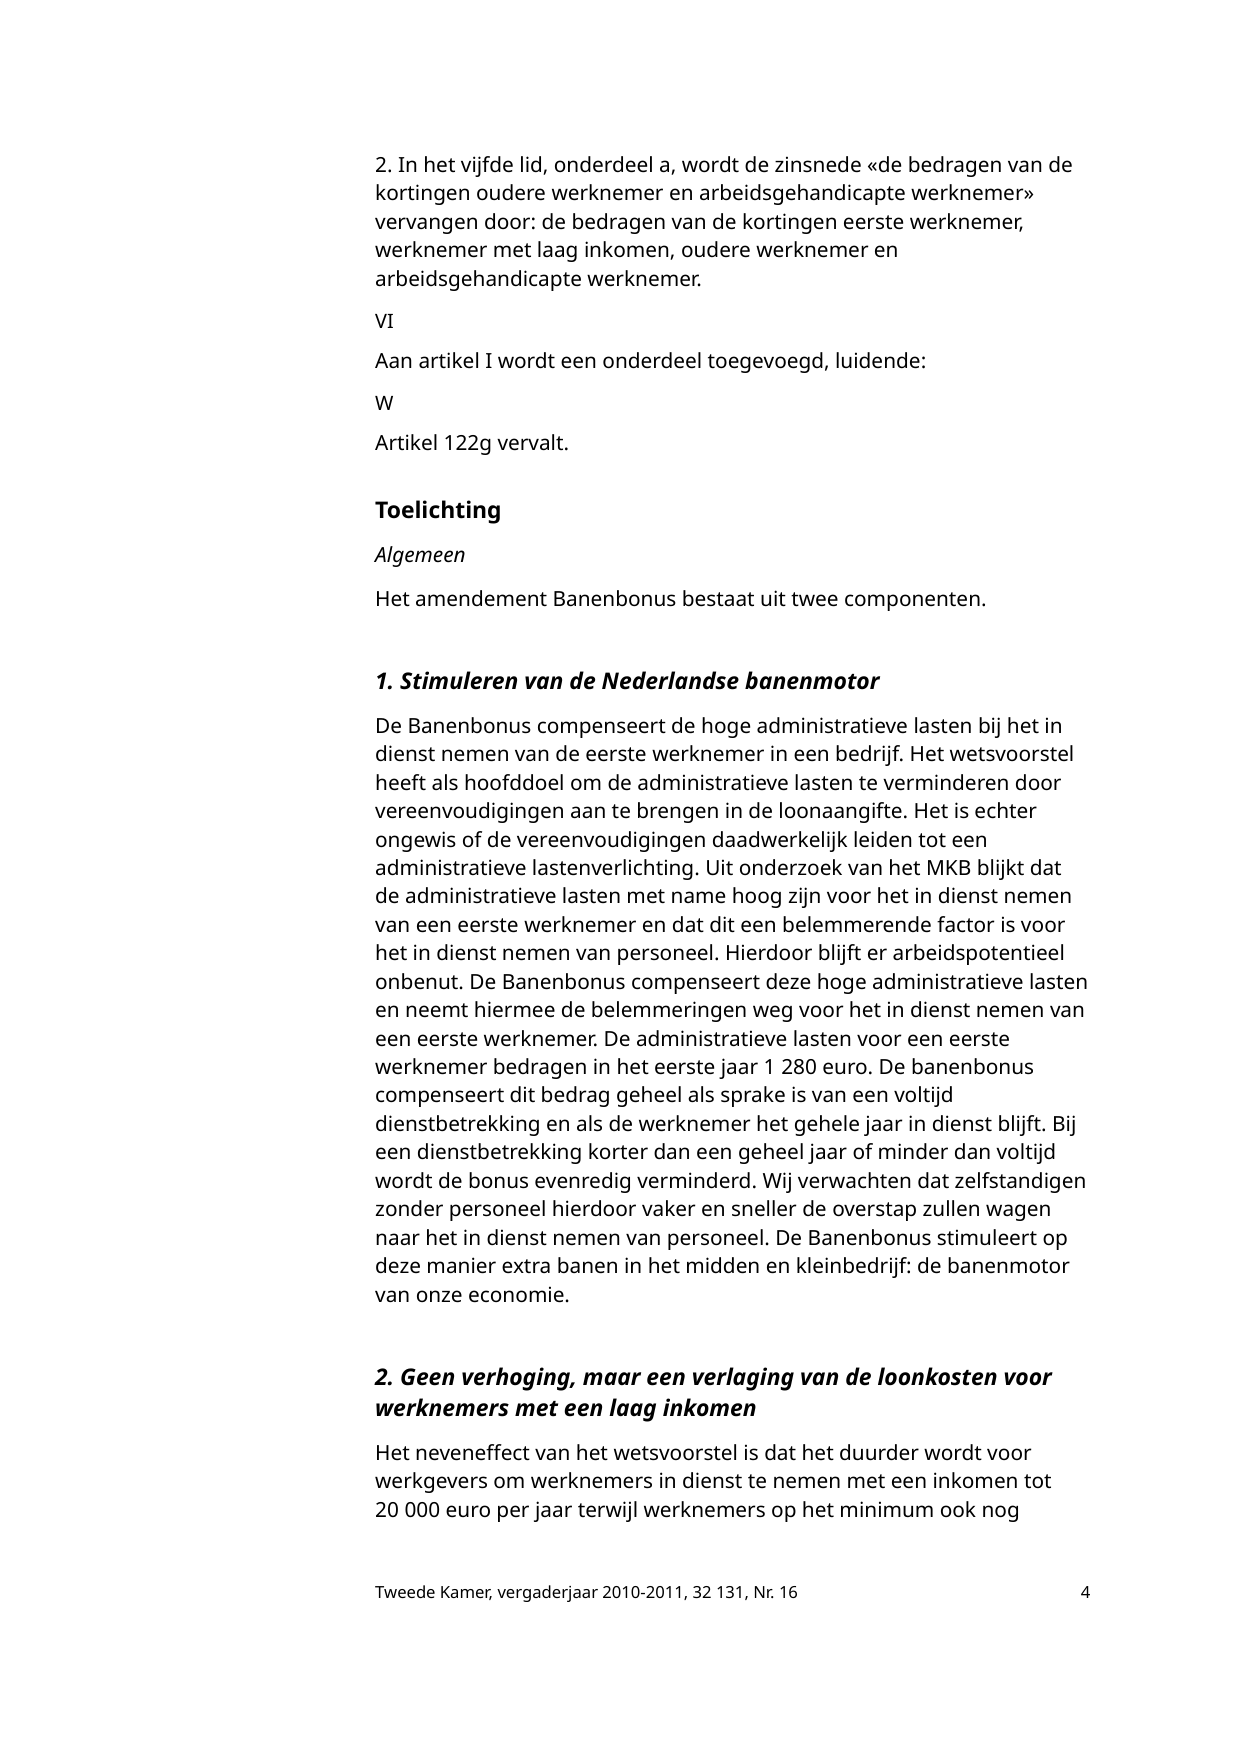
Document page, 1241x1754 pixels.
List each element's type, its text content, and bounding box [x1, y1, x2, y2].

subtitle 2. Geen verhoging, maar een verlaging van de loonkosten voor werknemers met een laag inkomen [375, 1361, 1090, 1423]
text Algemeen [375, 540, 1090, 569]
subtitle Toelichting [375, 494, 1090, 525]
text Het neveneffect van het wetsvoorstel is dat het duurder wordt voor werkgevers om werknemers in dienst te nemen met een inkomen tot 20 000 euro per jaar terwijl werknemers op het minimum ook nog [375, 1438, 1090, 1523]
text VI [375, 307, 1090, 334]
text 2. In het vijfde lid, onderdeel a, wordt de zinsnede «de bedragen van de kortingen oudere werknemer en arbeidsgehandicapte werknemer» vervangen door: de bedragen van de kortingen eerste werknemer, werknemer met laag inkomen, oudere werknemer en arbeidsgehandicapte werknemer. [375, 150, 1090, 292]
text De Banenbonus compenseert de hoge administratieve lasten bij het in dienst nemen van de eerste werknemer in een bedrijf. Het wetsvoorstel heeft als hoofddoel om de administratieve lasten te verminderen door vereenvoudigingen aan te brengen in de loonaangifte. Het is echter ongewis of de vereenvoudigingen daadwerkelijk leiden tot een administratieve lastenverlichting. Uit onderzoek van het MKB blijkt dat de administratieve lasten met name hoog zijn voor het in dienst nemen van een eerste werknemer en dat dit een belemmerende factor is voor het in dienst nemen van personeel. Hierdoor blijft er arbeidspotentieel onbenut. De Banenbonus compenseert deze hoge administratieve lasten en neemt hiermee de belemmeringen weg voor het in dienst nemen van een eerste werknemer. De administratieve lasten voor een eerste werknemer bedragen in het eerste jaar 1 280 euro. De banenbonus compenseert dit bedrag geheel als sprake is van een voltijd dienstbetrekking en als de werknemer het gehele jaar in dienst blijft. Bij een dienstbetrekking korter dan een geheel jaar of minder dan voltijd wordt de bonus evenredig verminderd. Wij verwachten dat zelfstandigen zonder personeel hierdoor vaker en sneller de overstap zullen wagen naar het in dienst nemen van personeel. De Banenbonus stimuleert op deze manier extra banen in het midden en kleinbedrijf: de banenmotor van onze economie. [375, 711, 1090, 1308]
text W [375, 389, 1090, 416]
text Artikel 122g vervalt. [375, 428, 1090, 457]
text Het amendement Banenbonus bestaat uit twee componenten. [375, 584, 1090, 612]
text Aan artikel I wordt een onderdeel toegevoegd, luidende: [375, 346, 1090, 374]
subtitle 1. Stimuleren van de Nederlandse banenmotor [375, 665, 1090, 696]
